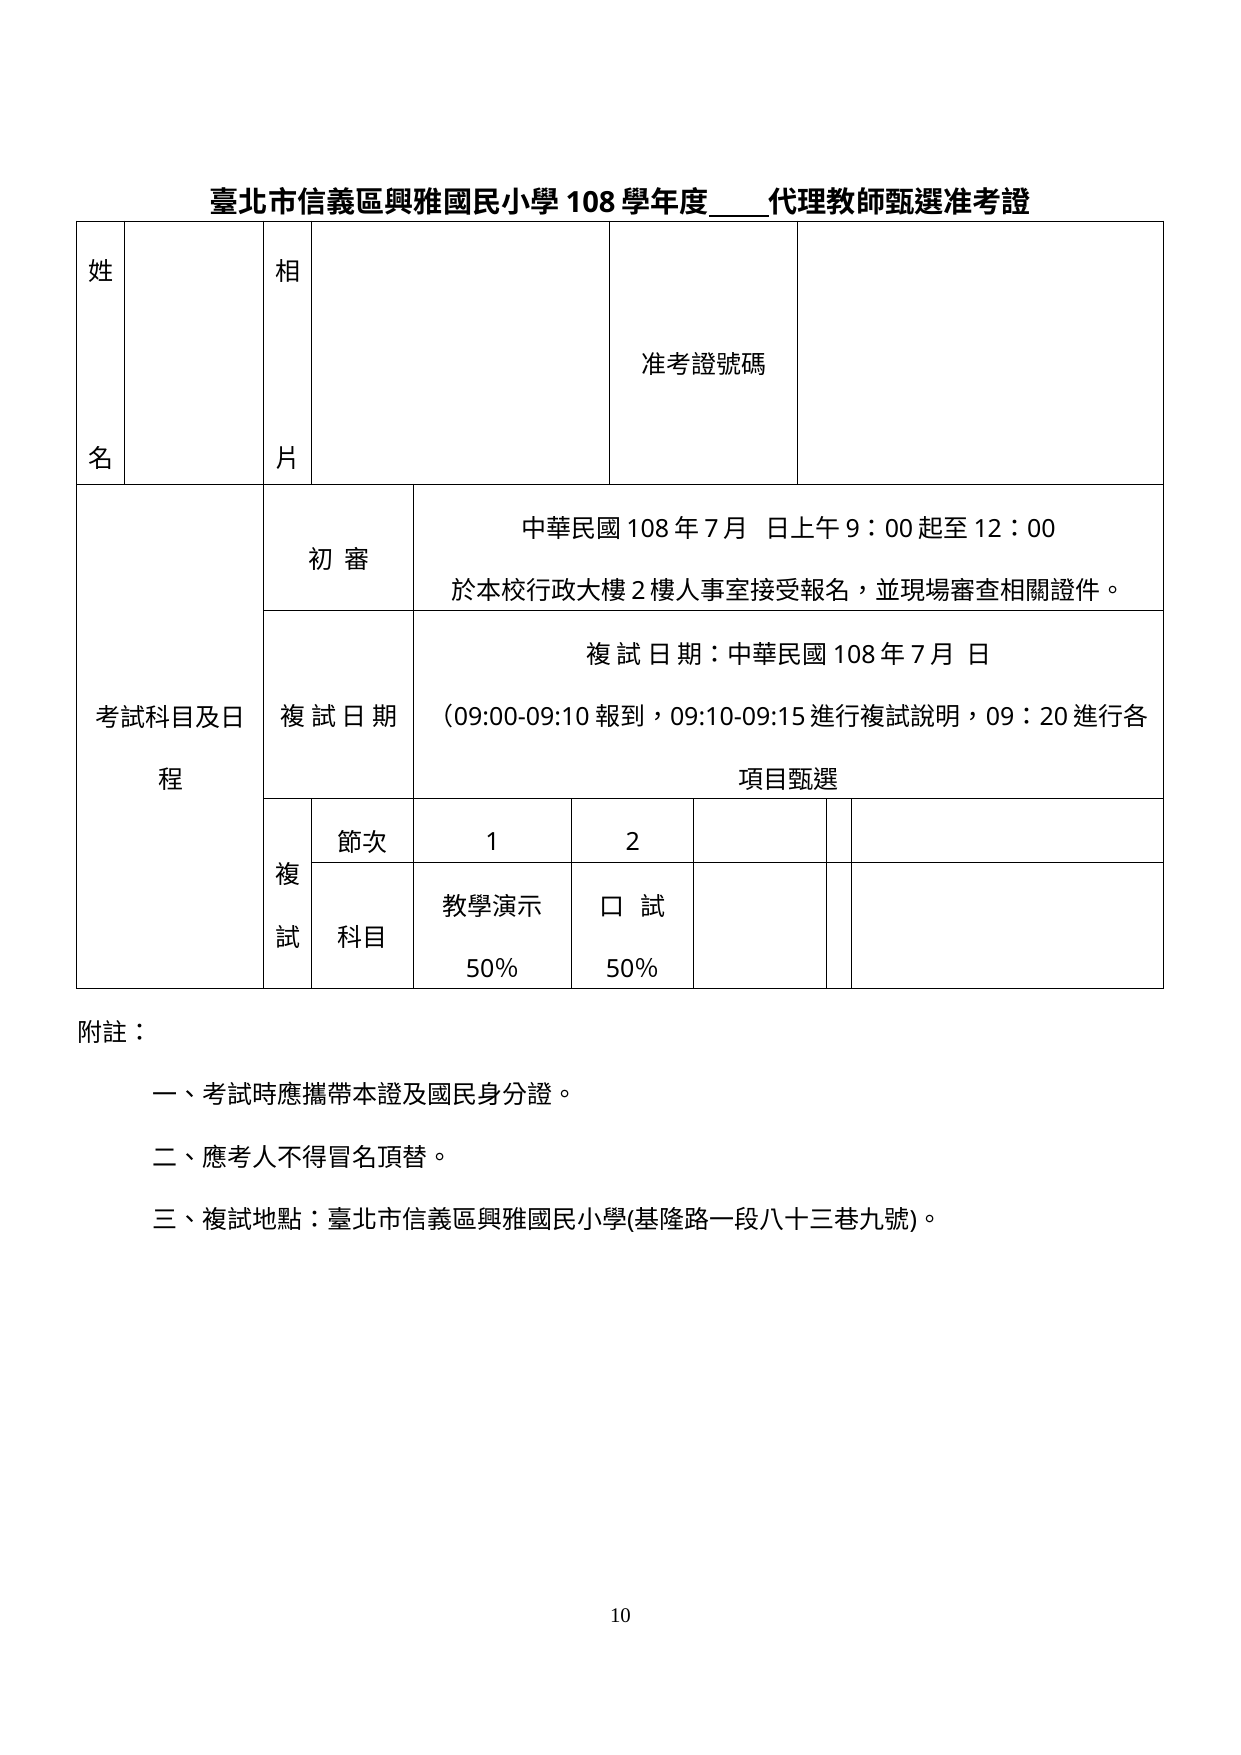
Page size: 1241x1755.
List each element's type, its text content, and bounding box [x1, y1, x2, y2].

table_cell [694, 863, 826, 988]
text 一、考試時應攜帶本證及國民身分證。 [77, 1051, 1163, 1114]
table_header [798, 222, 1163, 484]
text 臺北市信義區興雅國民小學108學年度 代理教師甄選准考證 [77, 158, 1163, 221]
table_cell 2 [572, 799, 693, 862]
table_cell 節次 [312, 799, 413, 862]
table_header 相 片 [264, 222, 311, 484]
table_cell 科目 [312, 863, 413, 988]
text 三、複試地點：臺北市信義區興雅國民小學(基隆路一段八十三巷九號)。 [77, 1176, 1163, 1239]
table_cell [827, 799, 851, 862]
table_cell [694, 799, 826, 862]
table_cell 考試科目及日程 [77, 485, 263, 988]
text 二、應考人不得冒名頂替。 [77, 1114, 1163, 1176]
table_header 准考證號碼 [610, 222, 797, 484]
table_header [312, 222, 609, 484]
table_header [125, 222, 263, 484]
table_cell 複 試 日 期：中華民國108年7月 日 （09:00-09:10報到，09:10-09:15進行複試說明，09：20進行各項目甄選 [414, 611, 1163, 798]
table_cell 口 試50％ [572, 863, 693, 988]
table_cell 教學演示50％ [414, 863, 571, 988]
table_cell 1 [414, 799, 571, 862]
text 附註： [77, 989, 1163, 1051]
table_cell 複 試 日 期 [264, 611, 413, 798]
table_cell [852, 799, 1163, 862]
table_cell [827, 863, 851, 988]
table_header 姓 名 [77, 222, 124, 484]
table_cell 初 審 [264, 485, 413, 610]
table_cell [852, 863, 1163, 988]
table_cell 複試 [264, 799, 311, 988]
table_cell 中華民國108年7月 日上午9：00起至12：00 於本校行政大樓2樓人事室接受報名，並現場審查相關證件。 [414, 485, 1163, 610]
